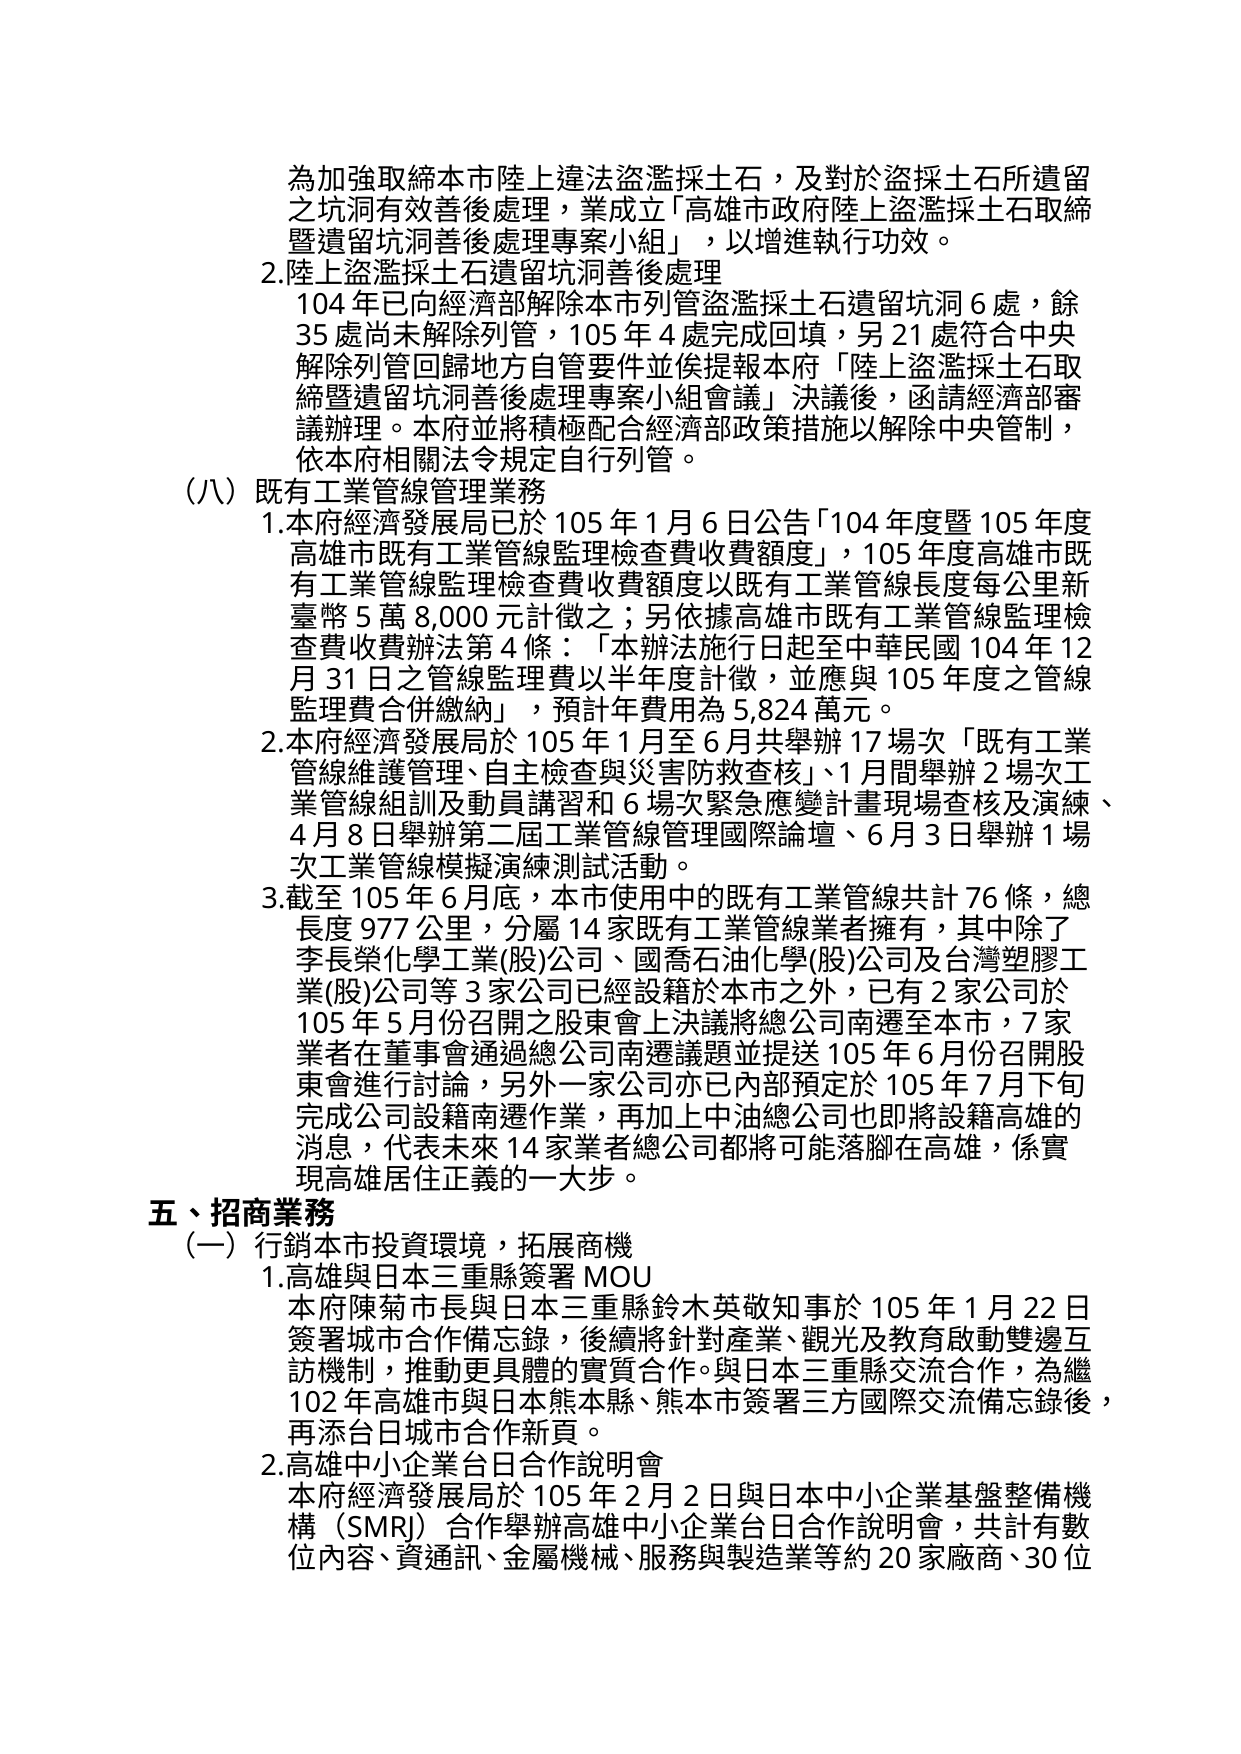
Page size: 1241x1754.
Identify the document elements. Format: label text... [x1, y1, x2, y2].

text （一）行銷本市投資環境，拓展商機 [148, 1231, 1092, 1262]
text （八）既有工業管線管理業務 [148, 477, 1092, 508]
text 本府陳菊市長與日本三重縣鈴木英敬知事於105年1月22日簽署城市合作備忘錄，後續將針對產業、觀光及教育啟動雙邊互訪機制，推動更具體的實質合作。與日本三重縣交流合作，為繼102年高雄市與日本熊本縣、熊本市簽署三方國際交流備忘錄後，再添台日城市合作新頁。 [288, 1294, 1092, 1450]
text 2.陸上盜濫採土石遺留坑洞善後處理 [260, 258, 1092, 289]
text 本府經濟發展局於105年2月2日與日本中小企業基盤整備機構（SMRJ）合作舉辦高雄中小企業台日合作說明會，共計有數位內容、資通訊、金屬機械、服務與製造業等約20家廠商、30位 [288, 1481, 1092, 1575]
text 五、招商業務 [148, 1196, 1092, 1231]
text 1.本府經濟發展局已於105年1月6日公告「104年度暨105年度高雄市既有工業管線監理檢查費收費額度」，105年度高雄市既有工業管線監理檢查費收費額度以既有工業管線長度每公里新臺幣5萬8,000元計徵之；另依據高雄市既有工業管線監理檢查費收費辦法第4條：「本辦法施行日起至中華民國104年12月31日之管線監理費以半年度計徵，並應與105年度之管線監理費合併繳納」，預計年費用為5,824萬元。 [260, 508, 1092, 727]
text 2.本府經濟發展局於105年1月至6月共舉辦17場次「既有工業管線維護管理、自主檢查與災害防救查核」、1月間舉辦2場次工業管線組訓及動員講習和6場次緊急應變計畫現場查核及演練、4月8日舉辦第二屆工業管線管理國際論壇、6月3日舉辦1場次工業管線模擬演練測試活動。 [260, 727, 1092, 883]
text 104年已向經濟部解除本市列管盜濫採土石遺留坑洞6處，餘35處尚未解除列管，105年4處完成回填，另21處符合中央解除列管回歸地方自管要件並俟提報本府「陸上盜濫採土石取締暨遺留坑洞善後處理專案小組會議」決議後，函請經濟部審議辦理。本府並將積極配合經濟部政策措施以解除中央管制，依本府相關法令規定自行列管。 [295, 289, 1092, 477]
text 3.截至105年6月底，本市使用中的既有工業管線共計76條，總長度977公里，分屬14家既有工業管線業者擁有，其中除了李長榮化學工業(股)公司、國喬石油化學(股)公司及台灣塑膠工業(股)公司等3家公司已經設籍於本市之外，已有2家公司於105年5月份召開之股東會上決議將總公司南遷至本市，7家業者在董事會通過總公司南遷議題並提送105年6月份召開股東會進行討論，另外一家公司亦已內部預定於105年7月下旬完成公司設籍南遷作業，再加上中油總公司也即將設籍高雄的消息，代表未來14家業者總公司都將可能落腳在高雄，係實現高雄居住正義的一大步。 [261, 883, 1092, 1196]
text 2.高雄中小企業台日合作說明會 [260, 1450, 1092, 1481]
text 為加強取締本市陸上違法盜濫採土石，及對於盜採土石所遺留之坑洞有效善後處理，業成立「高雄市政府陸上盜濫採土石取締暨遺留坑洞善後處理專案小組」，以增進執行功效。 [288, 164, 1092, 258]
text 1.高雄與日本三重縣簽署MOU [260, 1262, 1092, 1294]
